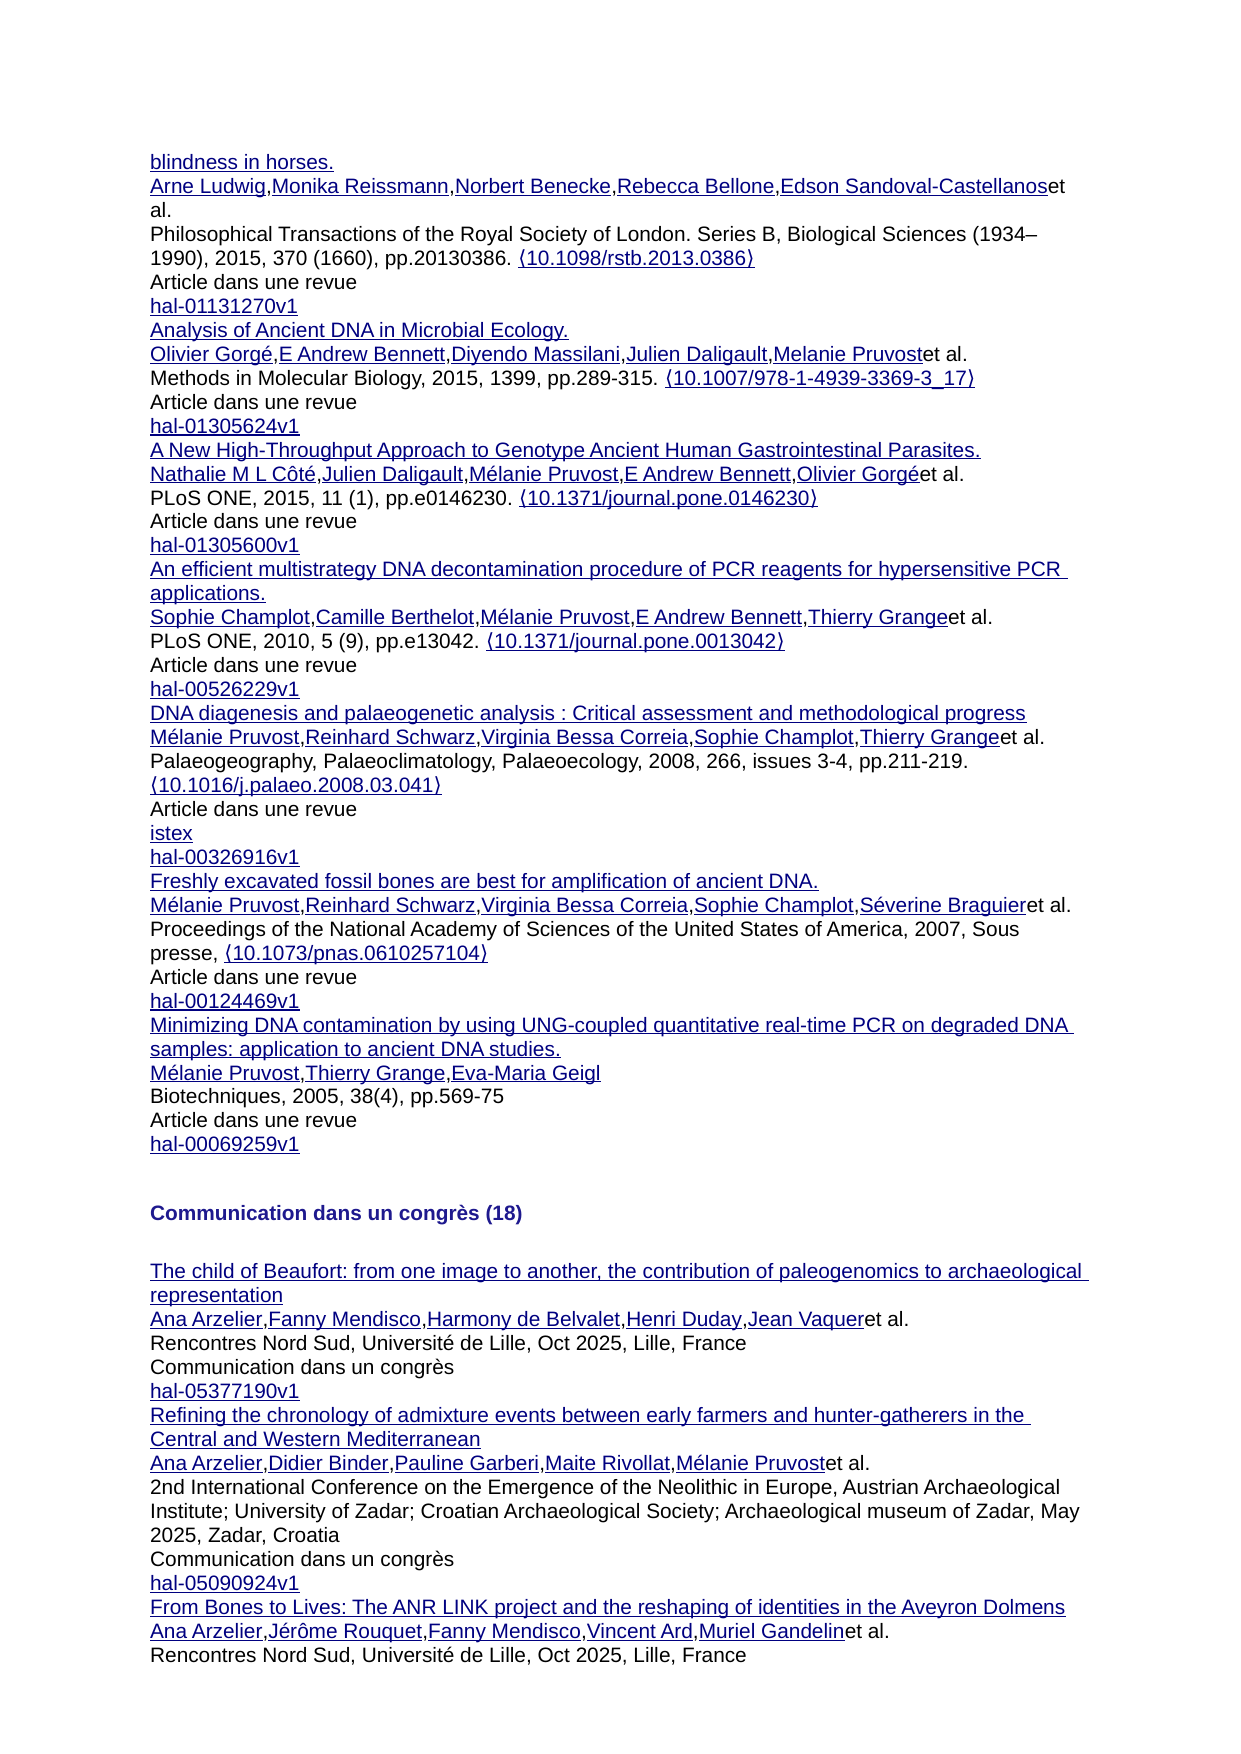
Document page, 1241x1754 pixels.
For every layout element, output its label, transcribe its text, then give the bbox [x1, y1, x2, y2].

table_cell Analysis of Ancient DNA in Microbial Ecology. Olivier Gorgé,E Andrew Bennett,Diyendo Massilani,Julien Daligault,Melanie Pruvostet al. Methods in Molecular Biology, 2015, 1399, pp.289-315. ⟨10.1007/978-1-4939-3369-3_17⟩ Article dans une revue hal-01305624v1 [150, 318, 1090, 437]
subtitle Communication dans un congrès (18) [150, 1201, 1090, 1225]
table_cell From Bones to Lives: The ANR LINK project and the reshaping of identities in the Aveyron Dolmens Ana Arzelier,Jérôme Rouquet,Fanny Mendisco,Vincent Ard,Muriel Gandelinet al. Rencontres Nord Sud, Université de Lille, Oct 2025, Lille, France [150, 1595, 1090, 1667]
table_cell DNA diagenesis and palaeogenetic analysis : Critical assessment and methodological progress Mélanie Pruvost,Reinhard Schwarz,Virginia Bessa Correia,Sophie Champlot,Thierry Grangeet al. Palaeogeography, Palaeoclimatology, Palaeoecology, 2008, 266, issues 3-4, pp.211-219. ⟨10.1016/j.palaeo.2008.03.041⟩ Article dans une revue istex hal-00326916v1 [150, 701, 1090, 869]
table_cell An efficient multistrategy DNA decontamination procedure of PCR reagents for hypersensitive PCR applications. Sophie Champlot,Camille Berthelot,Mélanie Pruvost,E Andrew Bennett,Thierry Grangeet al. PLoS ONE, 2010, 5 (9), pp.e13042. ⟨10.1371/journal.pone.0013042⟩ Article dans une revue hal-00526229v1 [150, 557, 1090, 701]
table_header The child of Beaufort: from one image to another, the contribution of paleogenomics to archaeological representation Ana Arzelier,Fanny Mendisco,Harmony de Belvalet,Henri Duday,Jean Vaqueret al. Rencontres Nord Sud, Université de Lille, Oct 2025, Lille, France Communication dans un congrès hal-05377190v1 [150, 1259, 1090, 1403]
table_cell Minimizing DNA contamination by using UNG-coupled quantitative real-time PCR on degraded DNA samples: application to ancient DNA studies. Mélanie Pruvost,Thierry Grange,Eva-Maria Geigl Biotechniques, 2005, 38(4), pp.569-75 Article dans une revue hal-00069259v1 [150, 1013, 1090, 1156]
table_cell Refining the chronology of admixture events between early farmers and hunter-gatherers in the Central and Western Mediterranean Ana Arzelier,Didier Binder,Pauline Garberi,Maite Rivollat,Mélanie Pruvostet al. 2nd International Conference on the Emergence of the Neolithic in Europe, Austrian Archaeological Institute; University of Zadar; Croatian Archaeological Society; Archaeological museum of Zadar, May 2025, Zadar, Croatia Communication dans un congrès hal-05090924v1 [150, 1403, 1090, 1595]
table_cell Freshly excavated fossil bones are best for amplification of ancient DNA. Mélanie Pruvost,Reinhard Schwarz,Virginia Bessa Correia,Sophie Champlot,Séverine Braguieret al. Proceedings of the National Academy of Sciences of the United States of America, 2007, Sous presse, ⟨10.1073/pnas.0610257104⟩ Article dans une revue hal-00124469v1 [150, 869, 1090, 1012]
table_cell blindness in horses. Arne Ludwig,Monika Reissmann,Norbert Benecke,Rebecca Bellone,Edson Sandoval-Castellanoset al. Philosophical Transactions of the Royal Society of London. Series B, Biological Sciences (1934–1990), 2015, 370 (1660), pp.20130386. ⟨10.1098/rstb.2013.0386⟩ Article dans une revue hal-01131270v1 [150, 150, 1090, 318]
table_cell A New High-Throughput Approach to Genotype Ancient Human Gastrointestinal Parasites. Nathalie M L Côté,Julien Daligault,Mélanie Pruvost,E Andrew Bennett,Olivier Gorgéet al. PLoS ONE, 2015, 11 (1), pp.e0146230. ⟨10.1371/journal.pone.0146230⟩ Article dans une revue hal-01305600v1 [150, 438, 1090, 557]
